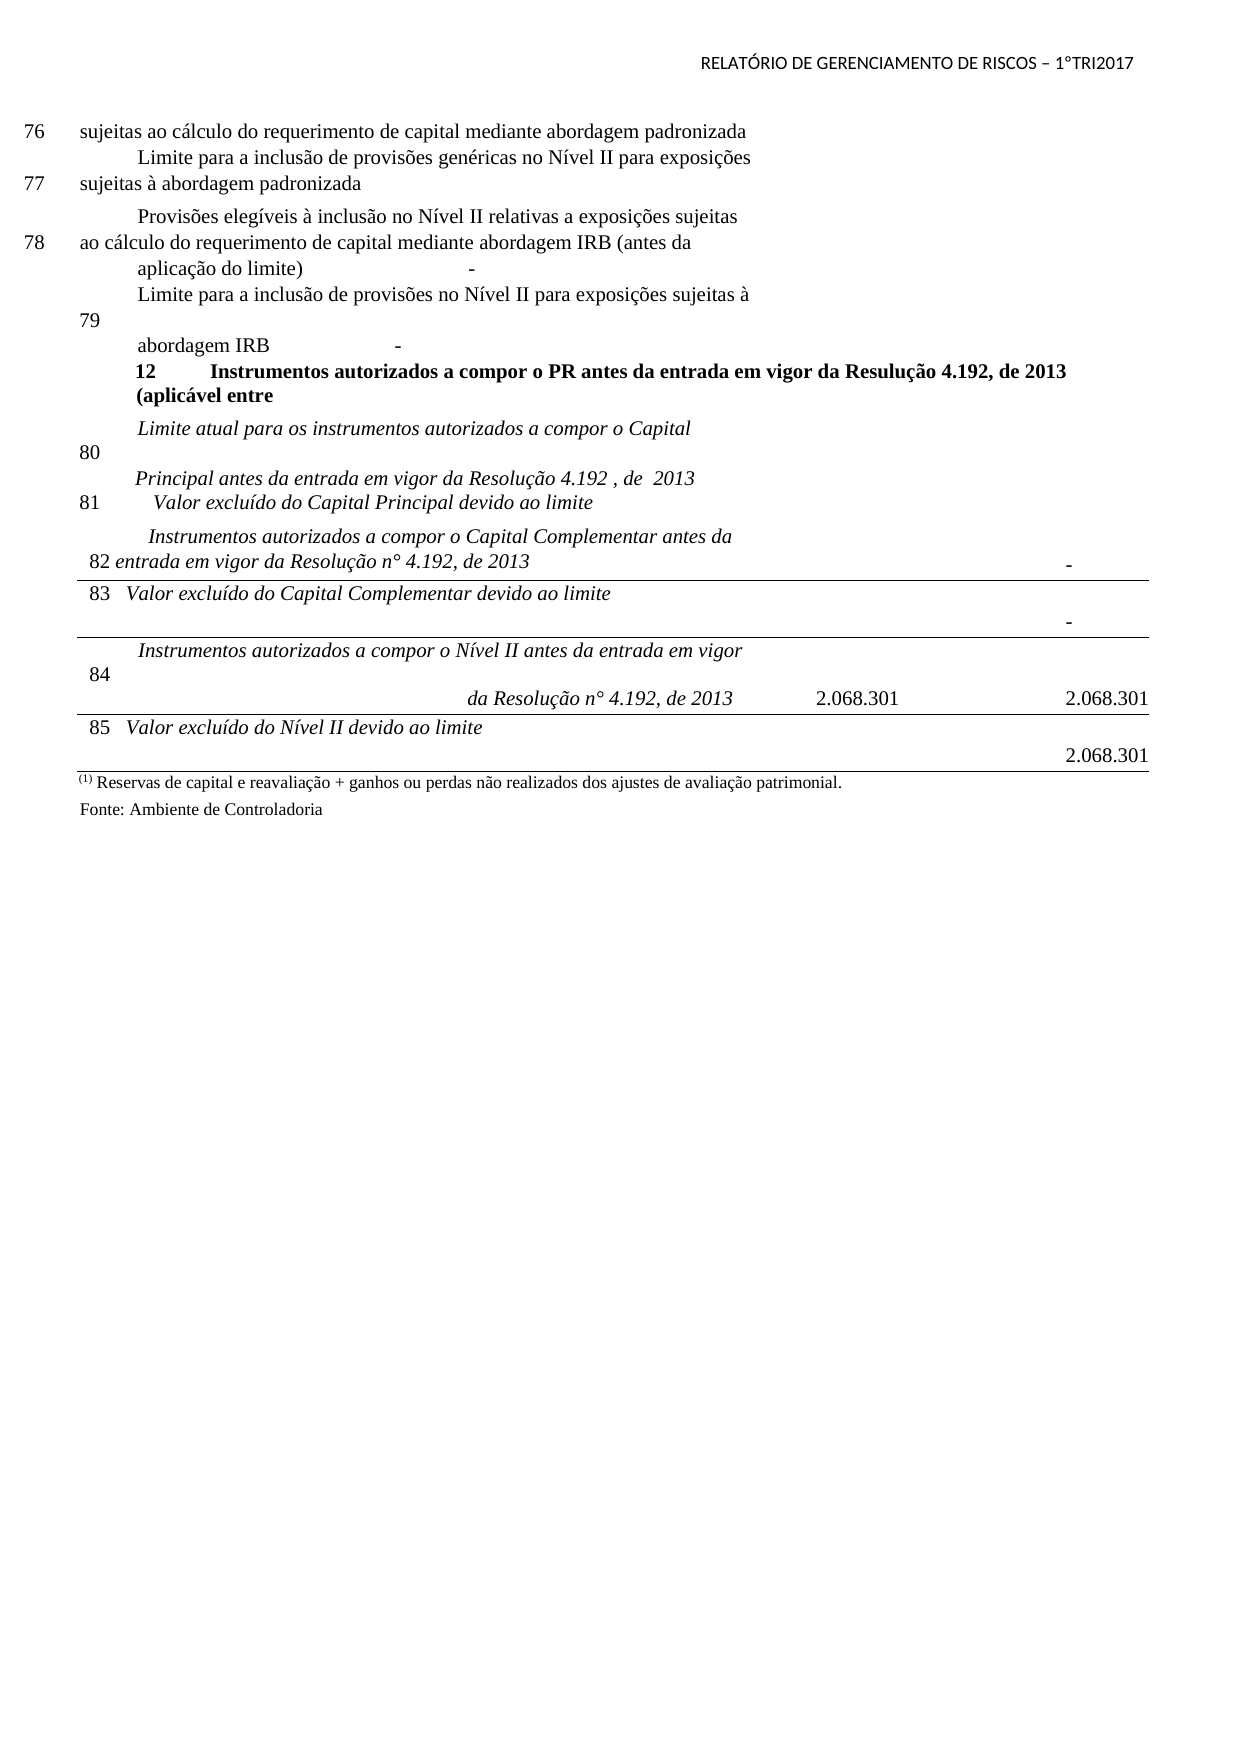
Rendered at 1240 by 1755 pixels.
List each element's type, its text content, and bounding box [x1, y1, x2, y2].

table_cell - [1053, 581, 1149, 636]
table_cell Instrumentos autorizados a compor o Nível II antes da entrada em vigor 84 da Resolução n° 4.192, de 2013 [77, 638, 798, 714]
text Limite para a inclusão de provisões genéricas no Nível II para exposições [137, 145, 1138, 169]
text Principal antes da entrada em vigor da Resolução 4.192 , de 2013 81 Valor excluído do Capital Principal devido ao limite [79, 466, 709, 514]
list sujeitas à abordagem padronizada [24, 171, 802, 195]
text Limite para a inclusão de provisões no Nível II para exposições sujeitas à [137, 282, 1138, 306]
table_cell 2.068.301 [799, 638, 1053, 714]
text 79 [79, 307, 1140, 332]
table_header [799, 525, 1053, 580]
text Limite atual para os instrumentos autorizados a compor o Capital [137, 416, 1138, 440]
text aplicação do limite) - [137, 256, 1138, 280]
table_cell [799, 715, 1053, 771]
table_header - [1053, 525, 1149, 580]
table_cell 2.068.301 [1053, 715, 1149, 771]
subtitle Instrumentos autorizados a compor o PR antes da entrada em vigor da Resulução 4.192, de 2013 (aplicável entre [135, 359, 1139, 407]
text abordagem IRB - [137, 333, 1138, 357]
list ao cálculo do requerimento de capital mediante abordagem IRB (antes da [24, 230, 802, 254]
table_cell 83 Valor excluído do Capital Complementar devido ao limite [77, 581, 798, 636]
text (1) Reservas de capital e reavaliação + ganhos ou perdas não realizados dos ajustes de avaliação patrimonial. Fonte: Ambiente de Controladoria [79, 772, 864, 819]
list sujeitas ao cálculo do requerimento de capital mediante abordagem padronizada [24, 119, 802, 143]
table_cell [799, 581, 1053, 636]
text Provisões elegíveis à inclusão no Nível II relativas a exposições sujeitas [137, 204, 1138, 228]
table_cell 2.068.301 [1053, 638, 1149, 714]
table_cell 85 Valor excluído do Nível II devido ao limite [77, 715, 798, 771]
text 80 [79, 440, 1140, 464]
table_header Instrumentos autorizados a compor o Capital Complementar antes da 82 entrada em vigor da Resolução n° 4.192, de 2013 [77, 525, 798, 580]
